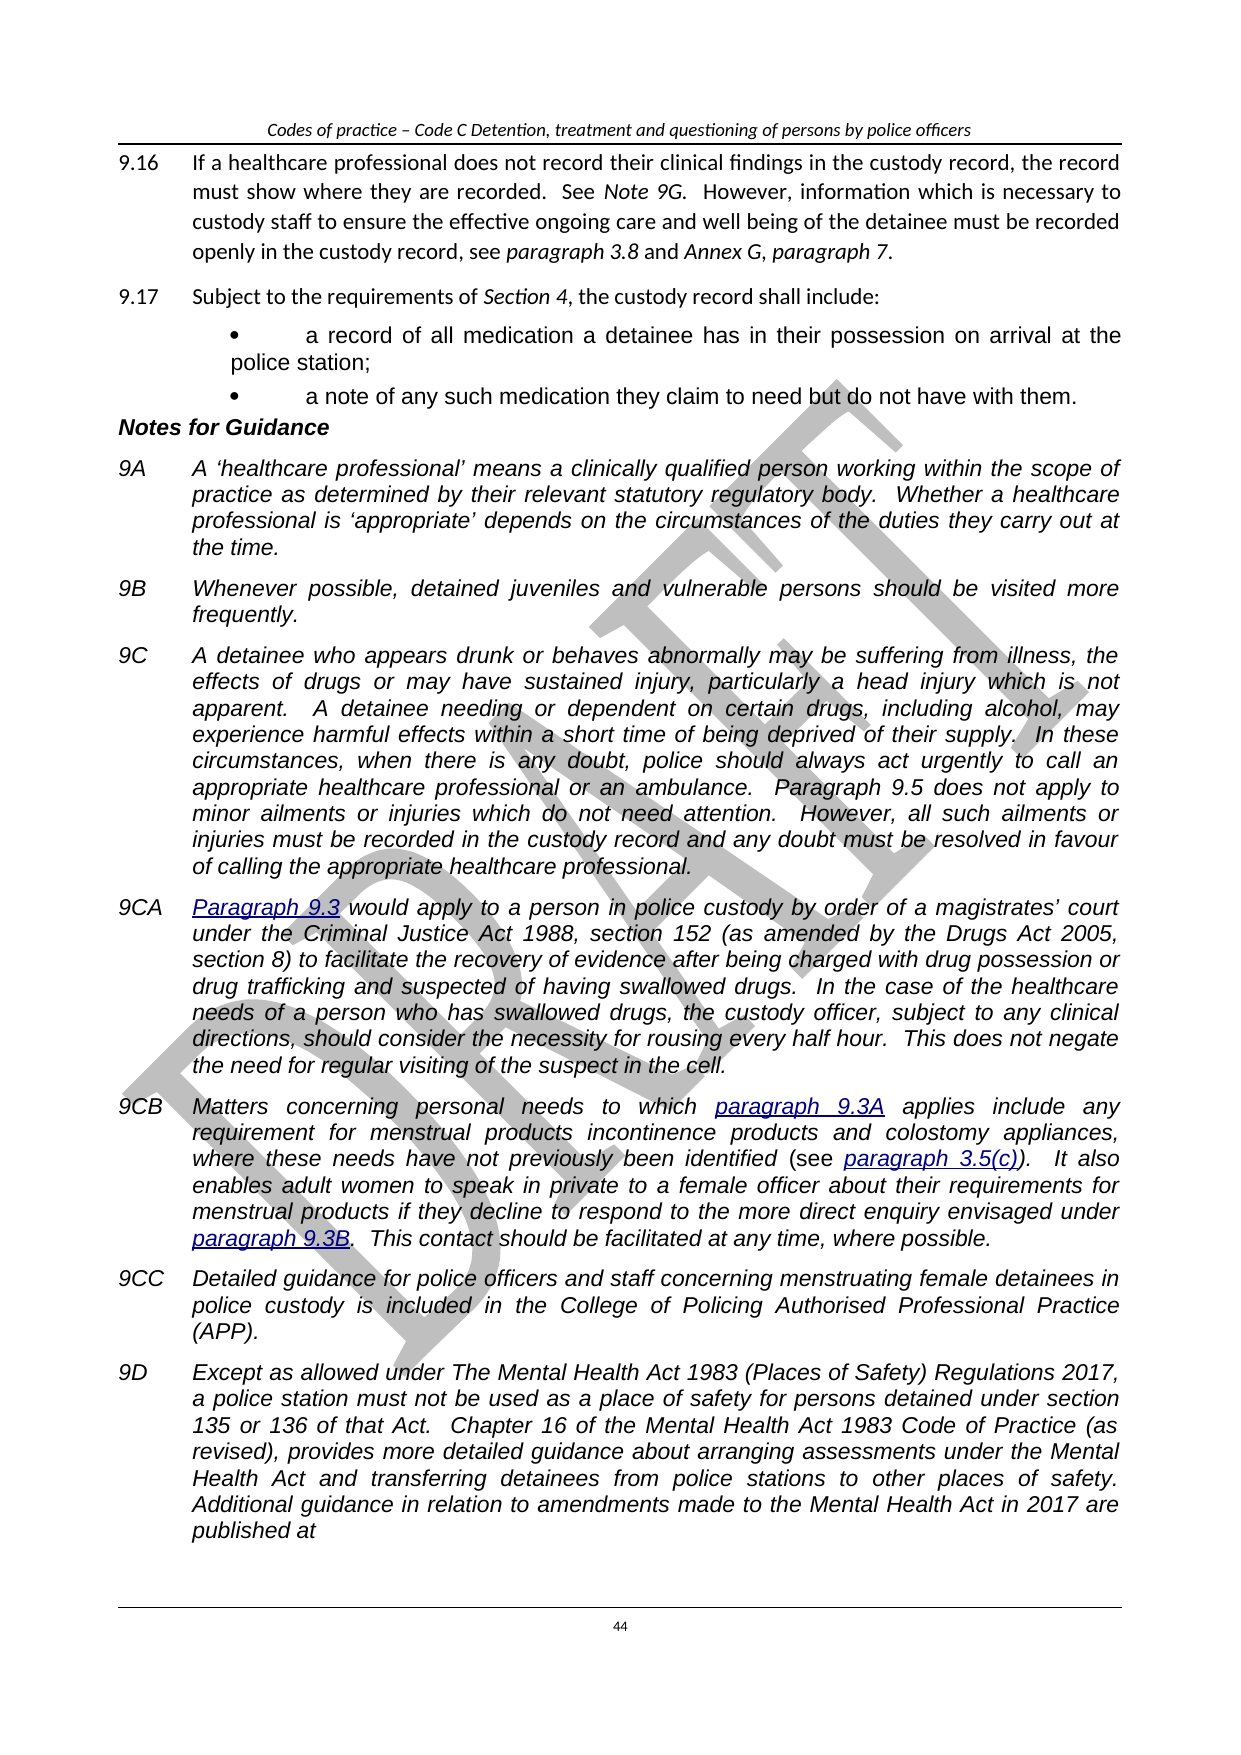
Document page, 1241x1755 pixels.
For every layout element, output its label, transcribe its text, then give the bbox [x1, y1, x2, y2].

text 9CC Detailed guidance for police officers and staff concerning menstruating female detainees in police custody is included in the College of Policing Authorised Professional Practice (APP). [439, 1265, 1122, 1344]
list a note of any such medication they claim to need but do not have with them. [842, 383, 1122, 409]
subtitle Notes for Guidance [118, 414, 800, 440]
text 9D Except as allowed under The Mental Health Act 1983 (Places of Safety) Regulations 2017, a police station must not be used as a place of safety for persons detained under section 135 or 136 of that Act. Chapter 16 of the Mental Health Act 1983 Code of Practice (as revised), provides more detailed guidance about arranging assessments under the Mental Health Act and transferring detainees from police stations to other places of safety. Additional guidance in relation to amendments made to the Mental Health Act in 2017 are published at [118, 1359, 1122, 1543]
subtitle [873, 414, 1122, 440]
text 9.16 If a healthcare professional does not record their clinical findings in the custody record, the record must show where they are recorded. See Note 9G. However, information which is necessary to custody staff to ensure the effective ongoing care and well being of the detainee must be recorded openly in the custody record, see paragraph 3.8 and Annex G, paragraph 7. [118, 148, 1122, 265]
text 9A A ‘healthcare professional’ means a clinically qualified person working within the scope of practice as determined by their relevant statutory regulatory body. Whether a healthcare professional is ‘appropriate’ depends on the circumstances of the duties they carry out at the time. [743, 474, 868, 560]
text 9C A detainee who appears drunk or behaves abnormally may be suffering from illness, the effects of drugs or may have sustained injury, particularly a head injury which is not apparent. A detainee needing or dependent on certain drugs, including alcohol, may experience harmful effects within a short time of being deprived of their supply. In these circumstances, when there is any doubt, police should always act urgently to call an appropriate healthcare professional or an ambulance. Paragraph 9.5 does not apply to minor ailments or injuries which do not need attention. However, all such ailments or injuries must be recorded in the custody record and any doubt must be resolved in favour of calling the appropriate healthcare professional. [539, 761, 684, 879]
text 9CA Paragraph 9.3 would apply to a person in police custody by order of a magistrates’ court under the Criminal Justice Act 1988, section 152 (as amended by the Drugs Act 2005, section 8) to facilitate the recovery of evidence after being charged with drug possession or drug trafficking and suspected of having swallowed drugs. In the case of the healthcare needs of a person who has swallowed drugs, the custody officer, subject to any clinical directions, should consider the necessity for rousing every half hour. This does not negate the need for regular visiting of the suspect in the cell. [474, 894, 705, 1073]
text 9B Whenever possible, detained juveniles and vulnerable persons should be visited more frequently. [926, 574, 1122, 627]
text 9A A ‘healthcare professional’ means a clinically qualified person working within the scope of practice as determined by their relevant statutory regulatory body. Whether a healthcare professional is ‘appropriate’ depends on the circumstances of the duties they carry out at the time. [118, 454, 761, 560]
text 9CA Paragraph 9.3 would apply to a person in police custody by order of a magistrates’ court under the Criminal Justice Act 1988, section 152 (as amended by the Drugs Act 2005, section 8) to facilitate the recovery of evidence after being charged with drug possession or drug trafficking and suspected of having swallowed drugs. In the case of the healthcare needs of a person who has swallowed drugs, the custody officer, subject to any clinical directions, should consider the necessity for rousing every half hour. This does not negate the need for regular visiting of the suspect in the cell. [341, 894, 494, 1033]
text 9A A ‘healthcare professional’ means a clinically qualified person working within the scope of practice as determined by their relevant statutory regulatory body. Whether a healthcare professional is ‘appropriate’ depends on the circumstances of the duties they carry out at the time. [806, 454, 1122, 560]
list a record of all medication a detainee has in their possession on arrival at the police station; [230, 322, 1122, 375]
text 9B Whenever possible, detained juveniles and vulnerable persons should be visited more frequently. [118, 574, 640, 627]
text 9CB Matters concerning personal needs to which paragraph 9.3A applies include any requirement for menstrual products incontinence products and colostomy appliances, where these needs have not previously been identified (see paragraph 3.5(c)). It also enables adult women to speak in private to a female officer about their requirements for menstrual products if they decline to respond to the more direct enquiry envisaged under paragraph 9.3B. This contact should be facilitated at any time, where possible. [201, 1093, 472, 1251]
text 9CA Paragraph 9.3 would apply to a person in police custody by order of a magistrates’ court under the Criminal Justice Act 1988, section 152 (as amended by the Drugs Act 2005, section 8) to facilitate the recovery of evidence after being charged with drug possession or drug trafficking and suspected of having swallowed drugs. In the case of the healthcare needs of a person who has swallowed drugs, the custody officer, subject to any clinical directions, should consider the necessity for rousing every half hour. This does not negate the need for regular visiting of the suspect in the cell. [657, 894, 1122, 1078]
subtitle [815, 414, 880, 440]
text 9C A detainee who appears drunk or behaves abnormally may be suffering from illness, the effects of drugs or may have sustained injury, particularly a head injury which is not apparent. A detainee needing or dependent on certain drugs, including alcohol, may experience harmful effects within a short time of being deprived of their supply. In these circumstances, when there is any doubt, police should always act urgently to call an appropriate healthcare professional or an ambulance. Paragraph 9.5 does not apply to minor ailments or injuries which do not need attention. However, all such ailments or injuries must be recorded in the custody record and any doubt must be resolved in favour of calling the appropriate healthcare professional. [785, 642, 1122, 879]
text 9.17 Subject to the requirements of Section 4, the custody record shall include: [118, 282, 1122, 310]
list a note of any such medication they claim to need but do not have with them. [230, 383, 831, 409]
text 9CA Paragraph 9.3 would apply to a person in police custody by order of a magistrates’ court under the Criminal Justice Act 1988, section 152 (as amended by the Drugs Act 2005, section 8) to facilitate the recovery of evidence after being charged with drug possession or drug trafficking and suspected of having swallowed drugs. In the case of the healthcare needs of a person who has swallowed drugs, the custody officer, subject to any clinical directions, should consider the necessity for rousing every half hour. This does not negate the need for regular visiting of the suspect in the cell. [118, 894, 459, 1078]
text 9B Whenever possible, detained juveniles and vulnerable persons should be visited more frequently. [648, 574, 935, 627]
text 9CB Matters concerning personal needs to which paragraph 9.3A applies include any requirement for menstrual products incontinence products and colostomy appliances, where these needs have not previously been identified (see paragraph 3.5(c)). It also enables adult women to speak in private to a female officer about their requirements for menstrual products if they decline to respond to the more direct enquiry envisaged under paragraph 9.3B. This contact should be facilitated at any time, where possible. [411, 1093, 1122, 1251]
text 9CC Detailed guidance for police officers and staff concerning menstruating female detainees in police custody is included in the College of Policing Authorised Professional Practice (APP). [118, 1265, 405, 1344]
text 9CB Matters concerning personal needs to which paragraph 9.3A applies include any requirement for menstrual products incontinence products and colostomy appliances, where these needs have not previously been identified (see paragraph 3.5(c)). It also enables adult women to speak in private to a female officer about their requirements for menstrual products if they decline to respond to the more direct enquiry envisaged under paragraph 9.3B. This contact should be facilitated at any time, where possible. [118, 1093, 310, 1251]
text 9C A detainee who appears drunk or behaves abnormally may be suffering from illness, the effects of drugs or may have sustained injury, particularly a head injury which is not apparent. A detainee needing or dependent on certain drugs, including alcohol, may experience harmful effects within a short time of being deprived of their supply. In these circumstances, when there is any doubt, police should always act urgently to call an appropriate healthcare professional or an ambulance. Paragraph 9.5 does not apply to minor ailments or injuries which do not need attention. However, all such ailments or injuries must be recorded in the custody record and any doubt must be resolved in favour of calling the appropriate healthcare professional. [118, 642, 872, 879]
text 9CC Detailed guidance for police officers and staff concerning menstruating female detainees in police custody is included in the College of Policing Authorised Professional Practice (APP). [373, 1265, 470, 1316]
